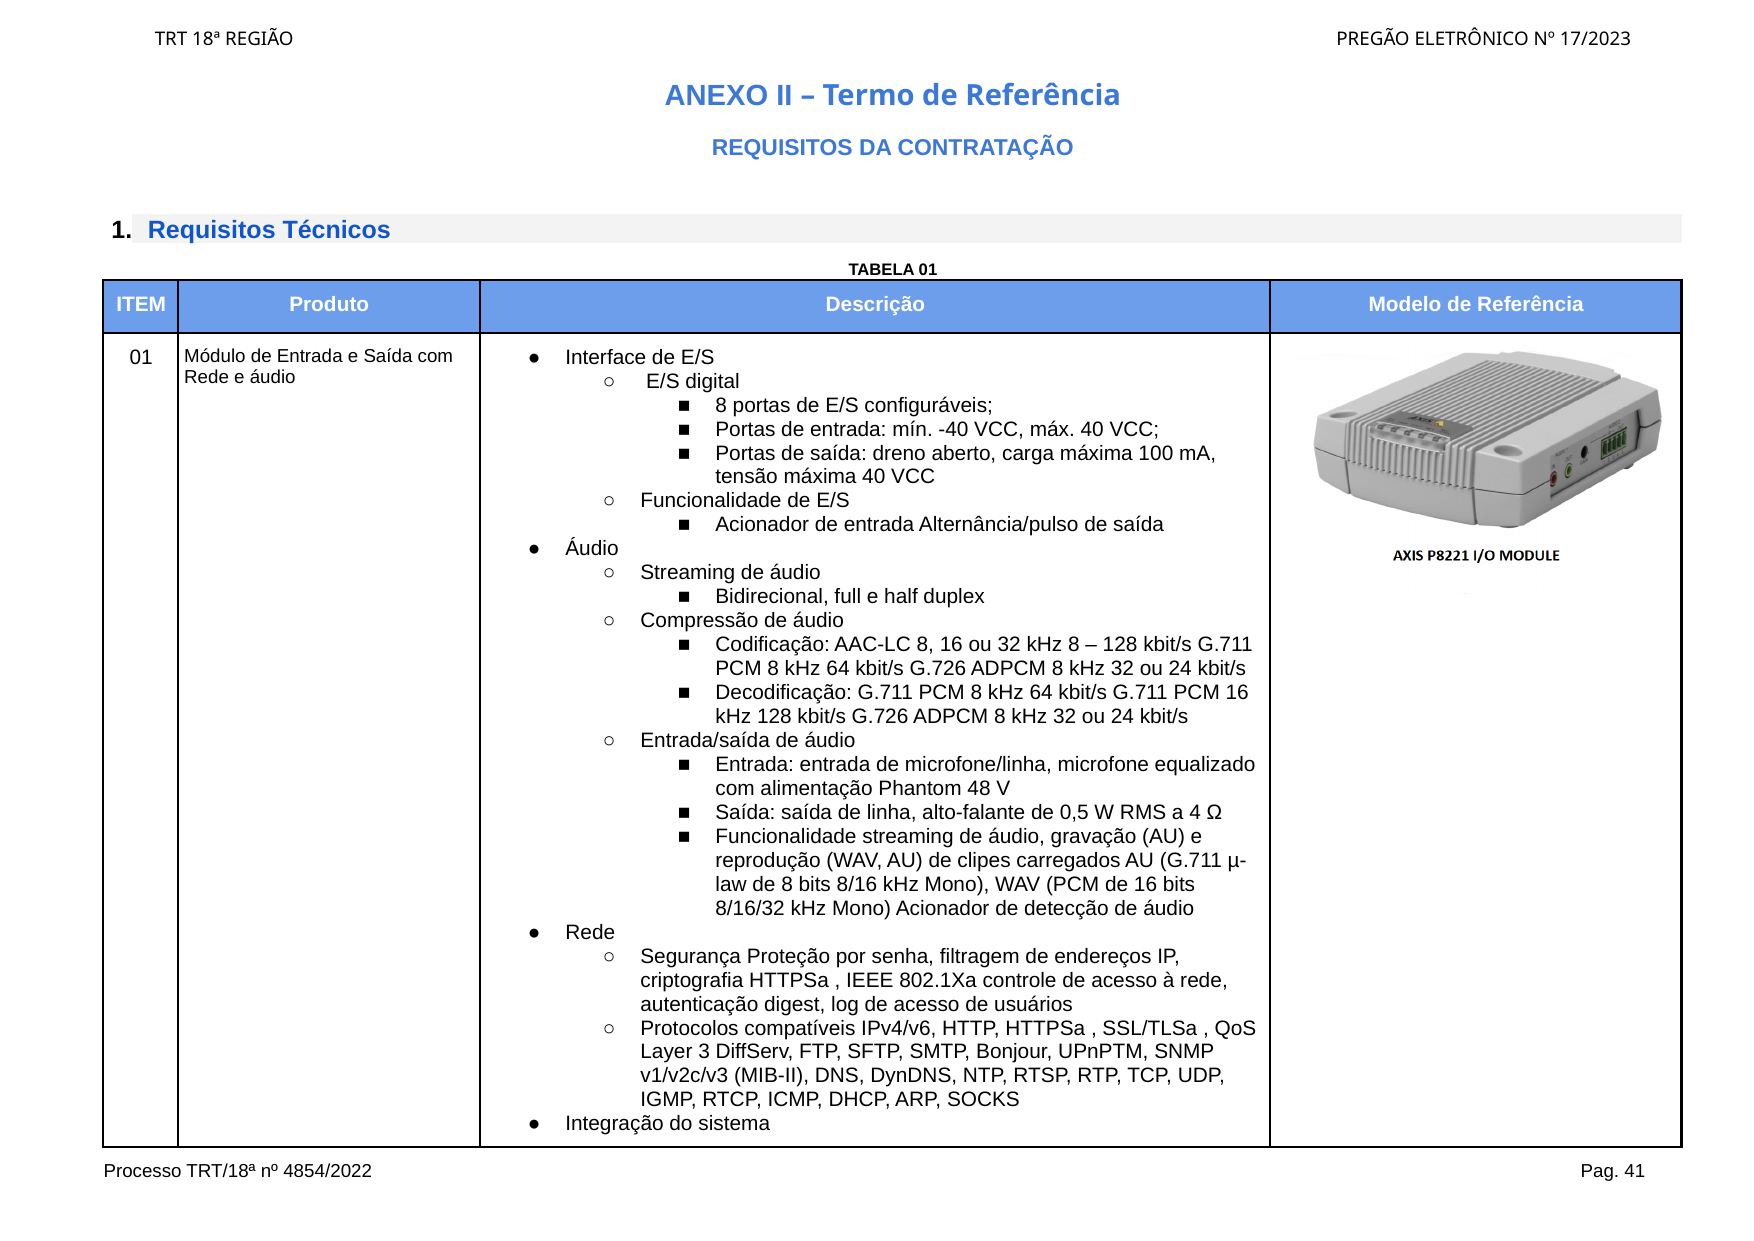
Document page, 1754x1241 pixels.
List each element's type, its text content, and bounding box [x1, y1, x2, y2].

table_cell [1271, 334, 1680, 1146]
text REQUISITOS DA CONTRATAÇÃO [103, 133, 1682, 160]
table_header Produto [179, 281, 479, 332]
picture [1281, 344, 1671, 595]
table_cell Interface de E/S E/S digital 8 portas de E/S configuráveis; Portas de entrada: mín. -40 VCC, máx. 40 VCC; Portas de saída: dreno aberto, carga máxima 100 mA, tensão máxima 40 VCC Funcionalidade de E/S Acionador de entrada Alternância/pulso de saída Áudio Streaming de áudio Bidirecional, full e half duplex Compressão de áudio Codificação: AAC-LC 8, 16 ou 32 kHz 8 – 128 kbit/s G.711 PCM 8 kHz 64 kbit/s G.726 ADPCM 8 kHz 32 ou 24 kbit/s Decodificação: G.711 PCM 8 kHz 64 kbit/s G.711 PCM 16 kHz 128 kbit/s G.726 ADPCM 8 kHz 32 ou 24 kbit/s Entrada/saída de áudio Entrada: entrada de microfone/linha, microfone equalizado com alimentação Phantom 48 V Saída: saída de linha, alto-falante de 0,5 W RMS a 4 Ω Funcionalidade streaming de áudio, gravação (AU) e reprodução (WAV, AU) de clipes carregados AU (G.711 µ-law de 8 bits 8/16 kHz Mono), WAV (PCM de 16 bits 8/16/32 kHz Mono) Acionador de detecção de áudio Rede Segurança Proteção por senha, filtragem de endereços IP, criptografia HTTPSa , IEEE 802.1Xa controle de acesso à rede, autenticação digest, log de acesso de usuários Protocolos compatíveis IPv4/v6, HTTP, HTTPSa , SSL/TLSa , QoS Layer 3 DiffServ, FTP, SFTP, SMTP, Bonjour, UPnPTM, SNMP v1/v2c/v3 (MIB-II), DNS, DynDNS, NTP, RTSP, RTP, TCP, UDP, IGMP, RTCP, ICMP, DHCP, ARP, SOCKS Integração do sistema Interface de programação da aplicação API aberta para integração de software, incluindo VAPIX®. Navegador da Web Configuração e gerenciamento, monitoração/controle de E/S, áudio bidirecional, sincronização de áudio com fonte de vídeo externa, gravação (vídeo e/ou áudio) em arquivo (ASF) Acionamento de eventos Detecção de áudio Entradas externas Na inicialização Ações de eventos Notificação: email, HTTP, TCP Porta de saída externa Reprodução de clipes de áudio Ser suportado pelo Genetec Security Center e estar listado na página de consulta: https://www.genetec.com/br/lista-de-produtos-suportados GARANTIA DO FABRICANTE DE 3 ANOS [481, 334, 1269, 1146]
text TABELA 01 [103, 260, 1682, 279]
table_header ITEM [104, 281, 177, 332]
subtitle Requisitos Técnicos [132, 214, 1682, 243]
table_header Modelo de Referência [1271, 281, 1680, 332]
text ANEXO II – Termo de Referência [103, 74, 1682, 114]
table_header Descrição [481, 281, 1269, 332]
table_cell Módulo de Entrada e Saída com Rede e áudio [179, 334, 479, 1146]
table_cell 01 [104, 334, 177, 1146]
